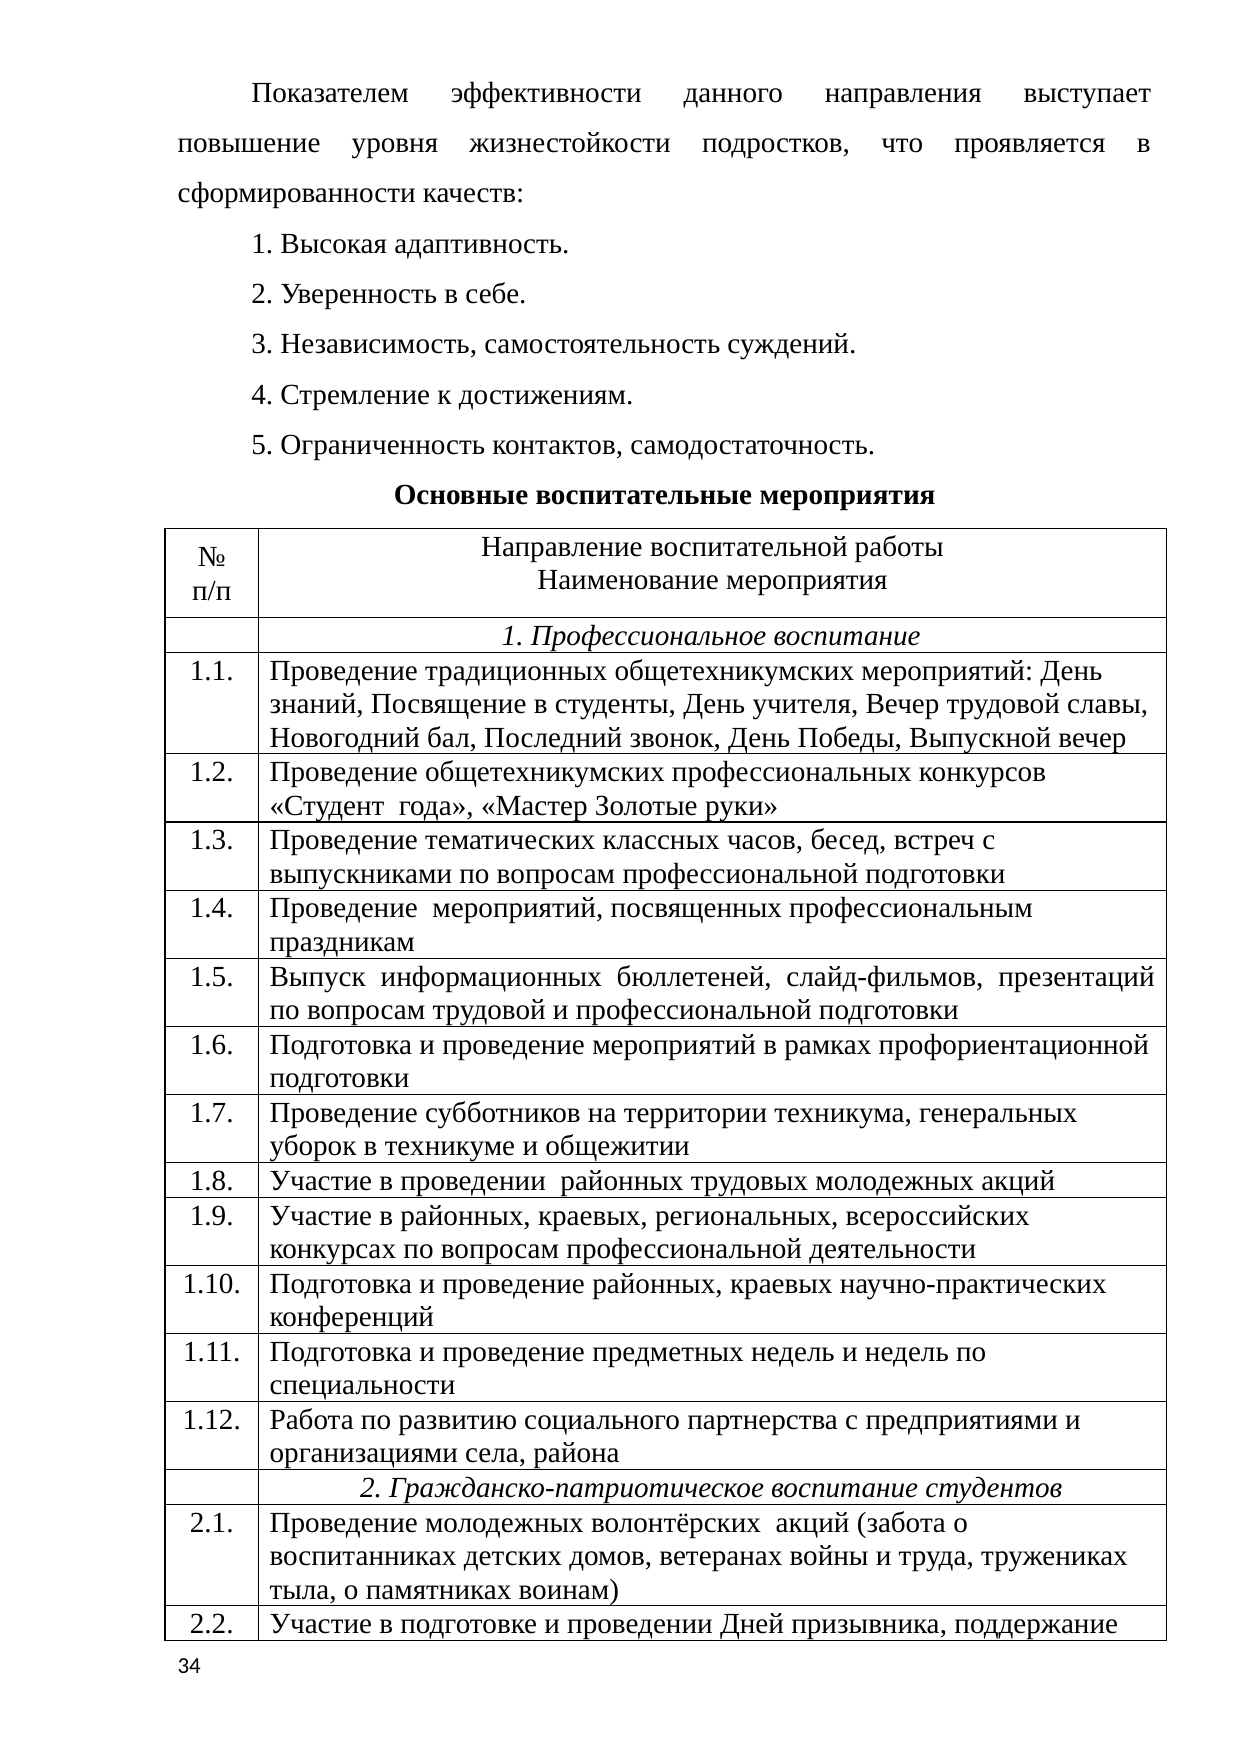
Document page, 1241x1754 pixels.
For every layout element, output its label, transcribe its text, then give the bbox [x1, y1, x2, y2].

table_cell Проведение общетехникумских профессиональных конкурсов «Студент года», «Мастер Золотые руки» [259, 754, 1166, 821]
table_cell Участие в подготовке и проведении Дней призывника, поддержание [259, 1606, 1166, 1640]
table_cell Проведение мероприятий, посвященных профессиональным праздникам [259, 891, 1166, 958]
table_cell 1.12. [166, 1402, 258, 1469]
table_cell 1. Профессиональное воспитание [259, 618, 1166, 652]
table_cell 1.1. [166, 653, 258, 753]
table_cell 1.3. [166, 823, 258, 889]
table_cell 1.8. [166, 1163, 258, 1197]
table_cell 1.9. [166, 1198, 258, 1265]
table_cell 2.1. [166, 1505, 258, 1605]
table_cell Проведение субботников на территории техникума, генеральных уборок в техникуме и общежитии [259, 1095, 1166, 1162]
table_cell Участие в проведении районных трудовых молодежных акций [259, 1163, 1166, 1197]
table_header № п/п [166, 529, 258, 617]
table_header Направление воспитательной работы Наименование мероприятия [259, 529, 1166, 617]
table_cell 1.6. [166, 1027, 258, 1094]
text 1. Высокая адаптивность. [177, 226, 1152, 259]
text Основные воспитательные мероприятия [177, 477, 1152, 511]
table_cell [166, 1470, 258, 1504]
table_cell [166, 618, 258, 652]
table_cell Подготовка и проведение районных, краевых научно-практических конференций [259, 1266, 1166, 1333]
table_cell 1.5. [166, 959, 258, 1026]
table_cell 1.11. [166, 1334, 258, 1401]
table_cell Подготовка и проведение предметных недель и недель по специальности [259, 1334, 1166, 1401]
text 3. Независимость, самостоятельность суждений. [177, 327, 1152, 360]
table_cell Работа по развитию социального партнерства с предприятиями и организациями села, района [259, 1402, 1166, 1469]
table_cell Выпуск информационных бюллетеней, слайд-фильмов, презентаций по вопросам трудовой и профессиональной подготовки [259, 959, 1166, 1026]
table_cell Проведение молодежных волонтёрских акций (забота о воспитанниках детских домов, ветеранах войны и труда, тружениках тыла, о памятниках воинам) [259, 1505, 1166, 1605]
text 5. Ограниченность контактов, самодостаточность. [177, 427, 1152, 461]
table_cell 2. Гражданско-патриотическое воспитание студентов [259, 1470, 1166, 1504]
text Показателем эффективности данного направления выступает повышение уровня жизнестойкости подростков, что проявляется в сформированности качеств: [177, 75, 1152, 209]
table_cell 1.4. [166, 891, 258, 958]
text 4. Стремление к достижениям. [177, 377, 1152, 410]
table_cell 2.2. [166, 1606, 258, 1640]
table_cell Подготовка и проведение мероприятий в рамках профориентационной подготовки [259, 1027, 1166, 1094]
table_cell 1.7. [166, 1095, 258, 1162]
table_cell Участие в районных, краевых, региональных, всероссийских конкурсах по вопросам профессиональной деятельности [259, 1198, 1166, 1265]
table_cell Проведение тематических классных часов, бесед, встреч с выпускниками по вопросам профессиональной подготовки [259, 823, 1166, 889]
table_cell Проведение традиционных общетехникумских мероприятий: День знаний, Посвящение в студенты, День учителя, Вечер трудовой славы, Новогодний бал, Последний звонок, День Победы, Выпускной вечер [259, 653, 1166, 753]
table_cell 1.2. [166, 754, 258, 821]
table_cell 1.10. [166, 1266, 258, 1333]
text 2. Уверенность в себе. [177, 276, 1152, 310]
